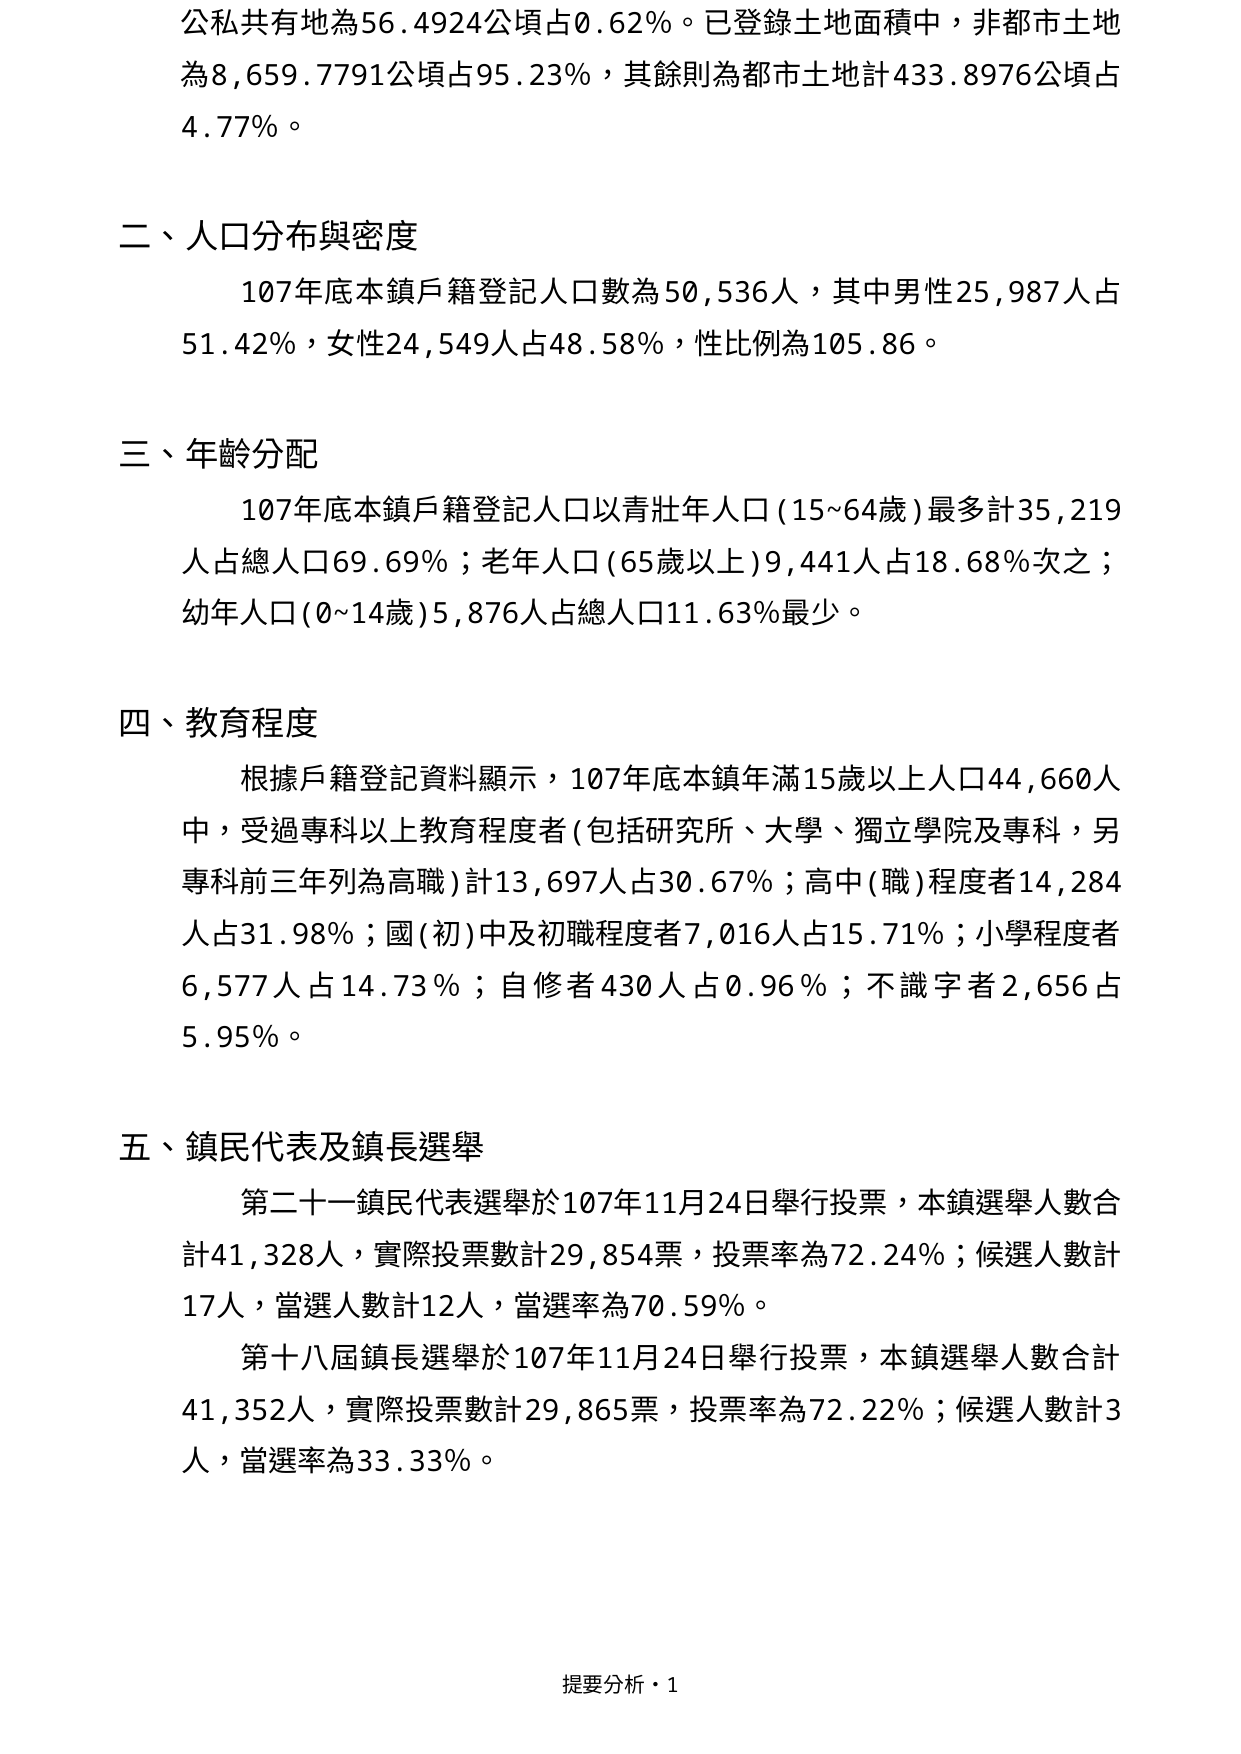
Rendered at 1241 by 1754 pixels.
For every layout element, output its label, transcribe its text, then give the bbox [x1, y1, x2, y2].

text 二、人口分布與密度 [118, 210, 1122, 258]
text 五、鎮民代表及鎮長選舉 [118, 1121, 1122, 1169]
text 第二十一鎮民代表選舉於107年11月24日舉行投票，本鎮選舉人數合計41,328人，實際投票數計29,854票，投票率為72.24％；候選人數計17人，當選人數計12人，當選率為70.59％。 [181, 1179, 1122, 1325]
text 107年底本鎮戶籍登記人口數為50,536人，其中男性25,987人占51.42％，女性24,549人占48.58％，性比例為105.86。 [181, 269, 1122, 363]
text 公私共有地為56.4924公頃占0.62％。已登錄土地面積中，非都市土地為8,659.7791公頃占95.23％，其餘則為都市土地計433.8976公頃占4.77％。 [181, 0, 1122, 146]
text 根據戶籍登記資料顯示，107年底本鎮年滿15歲以上人口44,660人中，受過專科以上教育程度者(包括研究所、大學、獨立學院及專科，另專科前三年列為高職)計13,697人占30.67％；高中(職)程度者14,284人占31.98％；國(初)中及初職程度者7,016人占15.71％；小學程度者6,577人占14.73％；自修者430人占0.96％；不識字者2,656占5.95％。 [181, 756, 1122, 1056]
text 107年底本鎮戶籍登記人口以青壯年人口(15~64歲)最多計35,219人占總人口69.69％；老年人口(65歲以上)9,441人占18.68％次之；幼年人口(0~14歲)5,876人占總人口11.63％最少。 [181, 486, 1122, 632]
text 三、年齡分配 [118, 428, 1122, 476]
text 四、教育程度 [118, 697, 1122, 745]
text 第十八屆鎮長選舉於107年11月24日舉行投票，本鎮選舉人數合計41,352人，實際投票數計29,865票，投票率為72.22％；候選人數計3人，當選率為33.33％。 [181, 1334, 1122, 1480]
